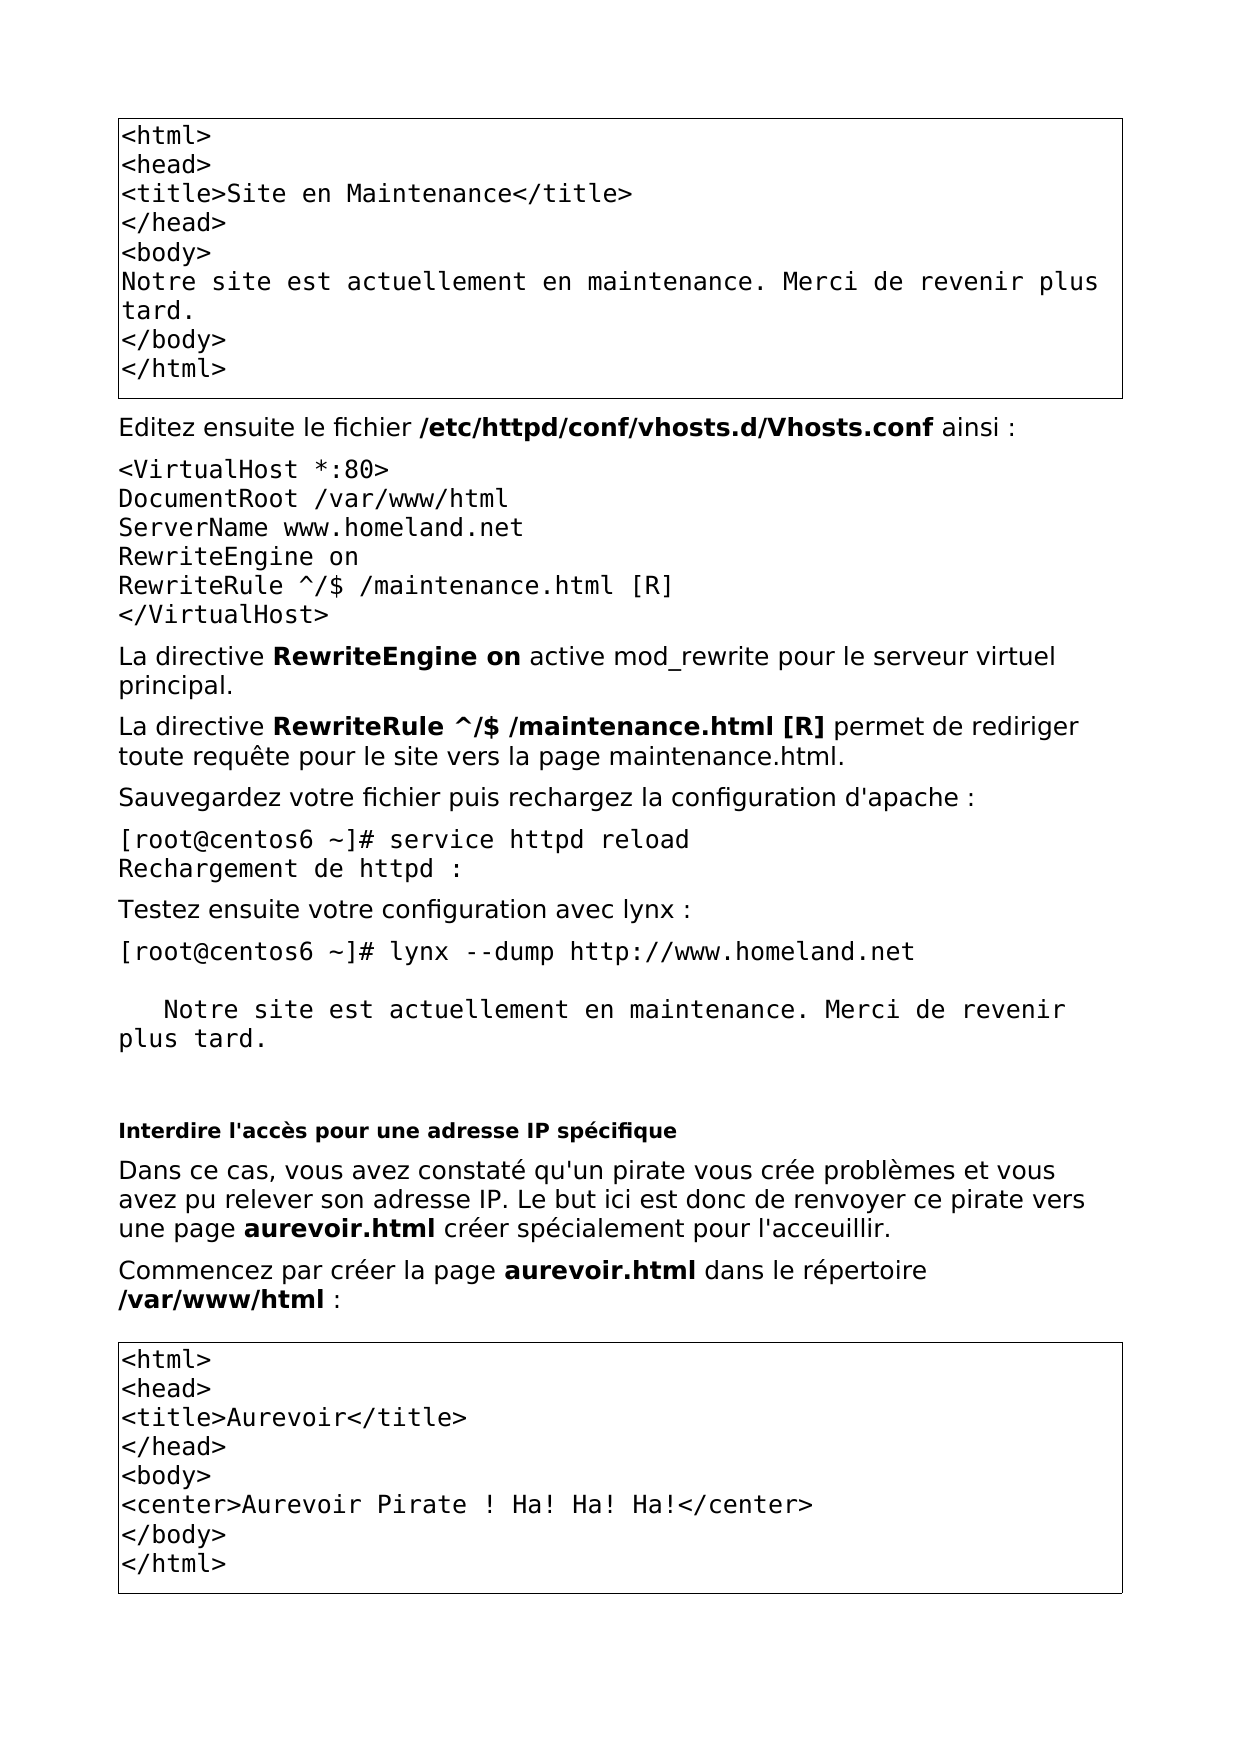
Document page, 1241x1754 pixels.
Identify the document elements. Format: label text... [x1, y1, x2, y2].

text Editez ensuite le fichier /etc/httpd/conf/vhosts.d/Vhosts.conf ainsi : [118, 413, 1122, 442]
text La directive RewriteRule ^/$ /maintenance.html [R] permet de rediriger toute requête pour le site vers la page maintenance.html. [118, 712, 1122, 771]
text Dans ce cas, vous avez constaté qu'un pirate vous crée problèmes et vous avez pu relever son adresse IP. Le but ici est donc de renvoyer ce pirate vers une page aurevoir.html créer spécialement pour l'acceuillir. [118, 1156, 1122, 1244]
text Sauvegardez votre fichier puis rechargez la configuration d'apache : [118, 783, 1122, 812]
table_header <html> <head> <title>Site en Maintenance</title> </head> <body> Notre site est actuellement en maintenance. Merci de revenir plus tard. </body> </html> [119, 119, 1122, 398]
text [root@centos6 ~]# service httpd reload Rechargement de httpd : [118, 825, 1122, 883]
subtitle Interdire l'accès pour une adresse IP spécifique [118, 1119, 1122, 1144]
text Commencez par créer la page aurevoir.html dans le répertoire /var/www/html : [118, 1256, 1122, 1314]
text <VirtualHost *:80> DocumentRoot /var/www/html ServerName www.homeland.net RewriteEngine on RewriteRule ^/$ /maintenance.html [R] </VirtualHost> [118, 455, 1122, 630]
text La directive RewriteEngine on active mod_rewrite pour le serveur virtuel principal. [118, 642, 1122, 700]
table_header <html> <head> <title>Aurevoir</title> </head> <body> <center>Aurevoir Pirate ! Ha! Ha! Ha!</center> </body> </html> [119, 1343, 1122, 1593]
text Testez ensuite votre configuration avec lynx : [118, 895, 1122, 924]
text [root@centos6 ~]# lynx --dump http://www.homeland.net Notre site est actuellement en maintenance. Merci de revenir plus tard. [118, 937, 1122, 1083]
